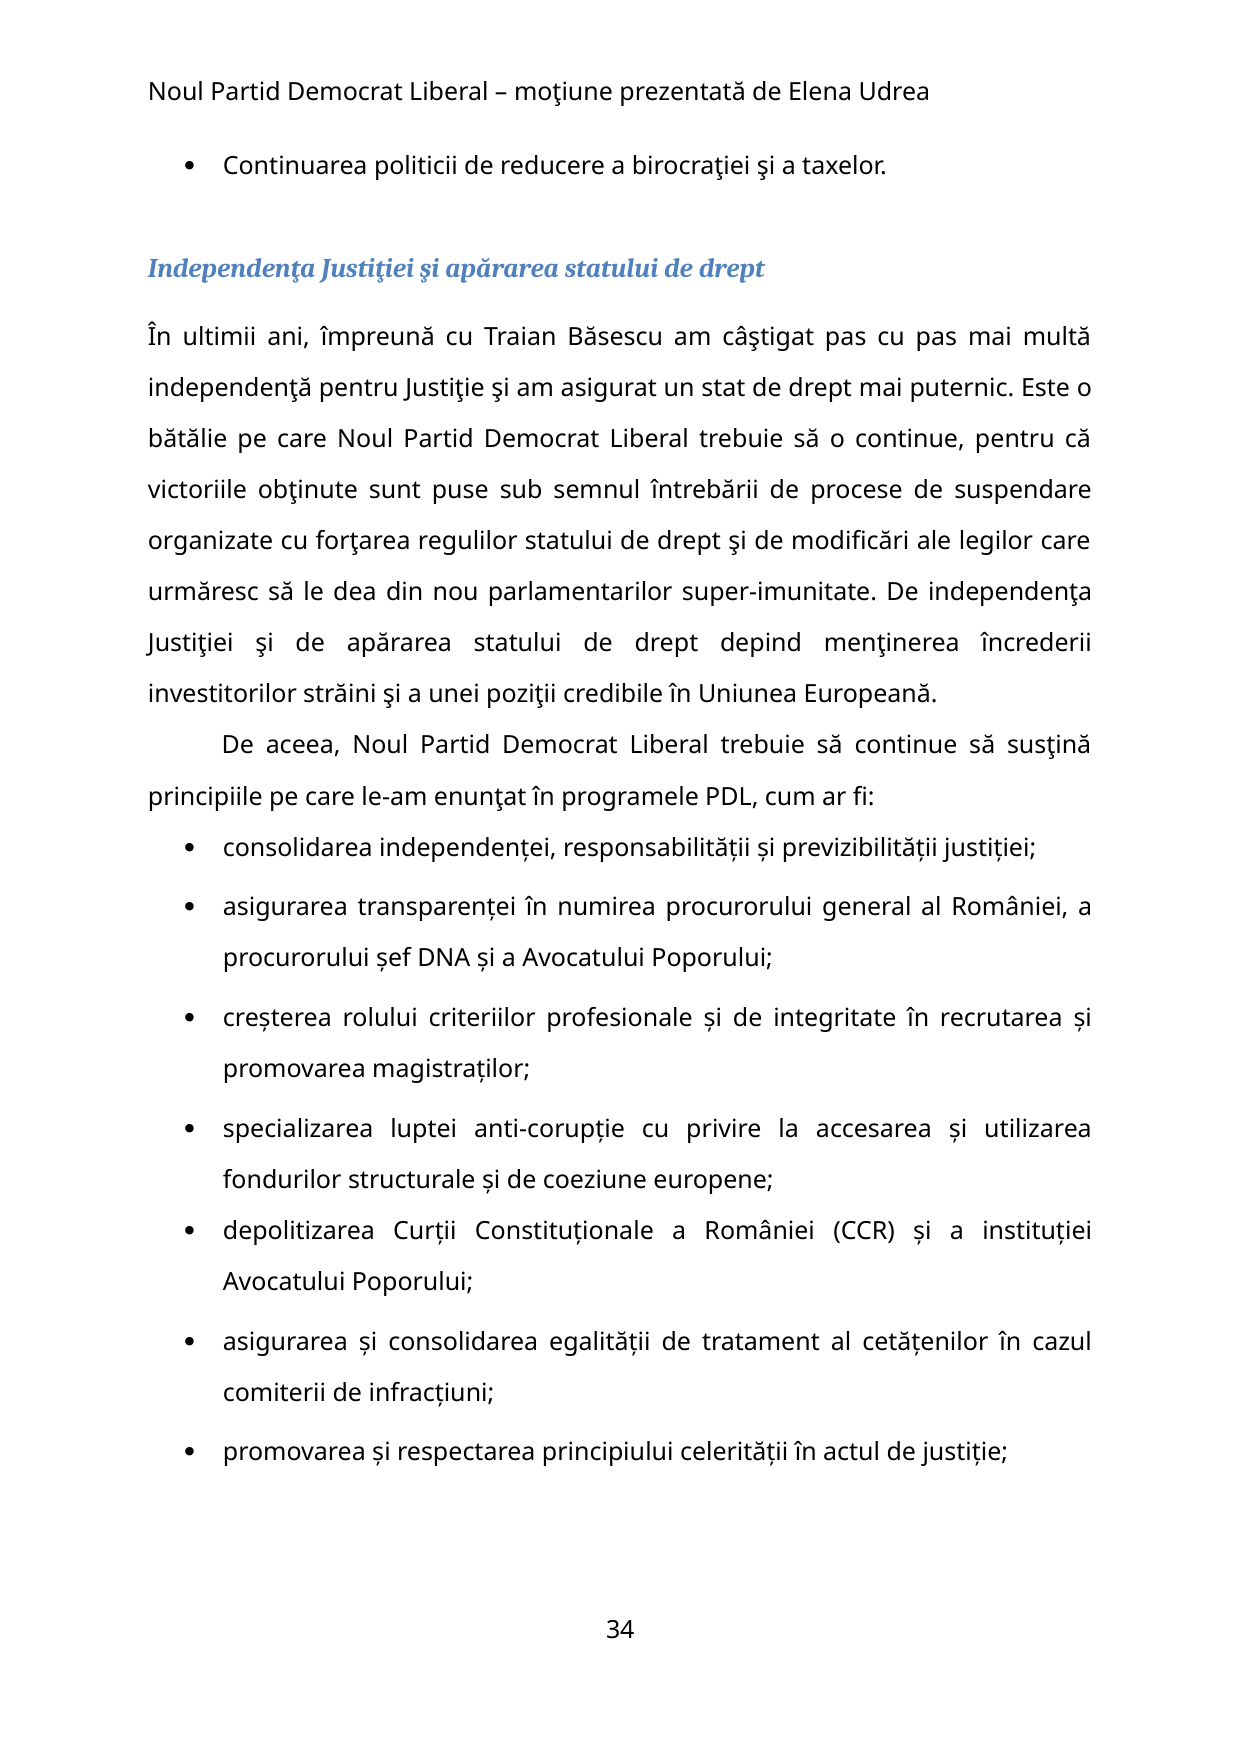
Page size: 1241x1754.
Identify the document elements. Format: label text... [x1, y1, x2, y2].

list creșterea rolului criteriilor profesionale și de integritate în recrutarea și promovarea magistraților; [185, 999, 1093, 1085]
text De aceea, Noul Partid Democrat Liberal trebuie să continue să susţină principiile pe care le-am enunţat în programele PDL, cum ar fi: [148, 727, 1093, 812]
list consolidarea independenței, responsabilității și previzibilității justiției; [185, 829, 1093, 863]
list depolitizarea Curții Constituționale a României (CCR) și a instituției Avocatului Poporului; [185, 1212, 1093, 1297]
list promovarea și respectarea principiului celerității în actul de justiție; [185, 1434, 1093, 1468]
list asigurarea transparenței în numirea procurorului general al României, a procurorului șef DNA și a Avocatului Poporului; [185, 889, 1093, 974]
list asigurarea și consolidarea egalității de tratament al cetățenilor în cazul comiterii de infracțiuni; [185, 1323, 1093, 1408]
list Continuarea politicii de reducere a birocraţiei şi a taxelor. [185, 148, 1093, 182]
list specializarea luptei anti-corupție cu privire la accesarea și utilizarea fondurilor structurale și de coeziune europene; [185, 1110, 1093, 1195]
text În ultimii ani, împreună cu Traian Băsescu am câştigat pas cu pas mai multă independenţă pentru Justiţie şi am asigurat un stat de drept mai puternic. Este o bătălie pe care Noul Partid Democrat Liberal trebuie să o continue, pentru că victoriile obţinute sunt puse sub semnul întrebării de procese de suspendare organizate cu forţarea regulilor statului de drept şi de modificări ale legilor care urmăresc să le dea din nou parlamentarilor super-imunitate. De independenţa Justiţiei şi de apărarea statului de drept depind menţinerea încrederii investitorilor străini şi a unei poziţii credibile în Uniunea Europeană. [148, 319, 1093, 710]
subtitle Independenţa Justiţiei şi apărarea statului de drept [148, 253, 1093, 285]
